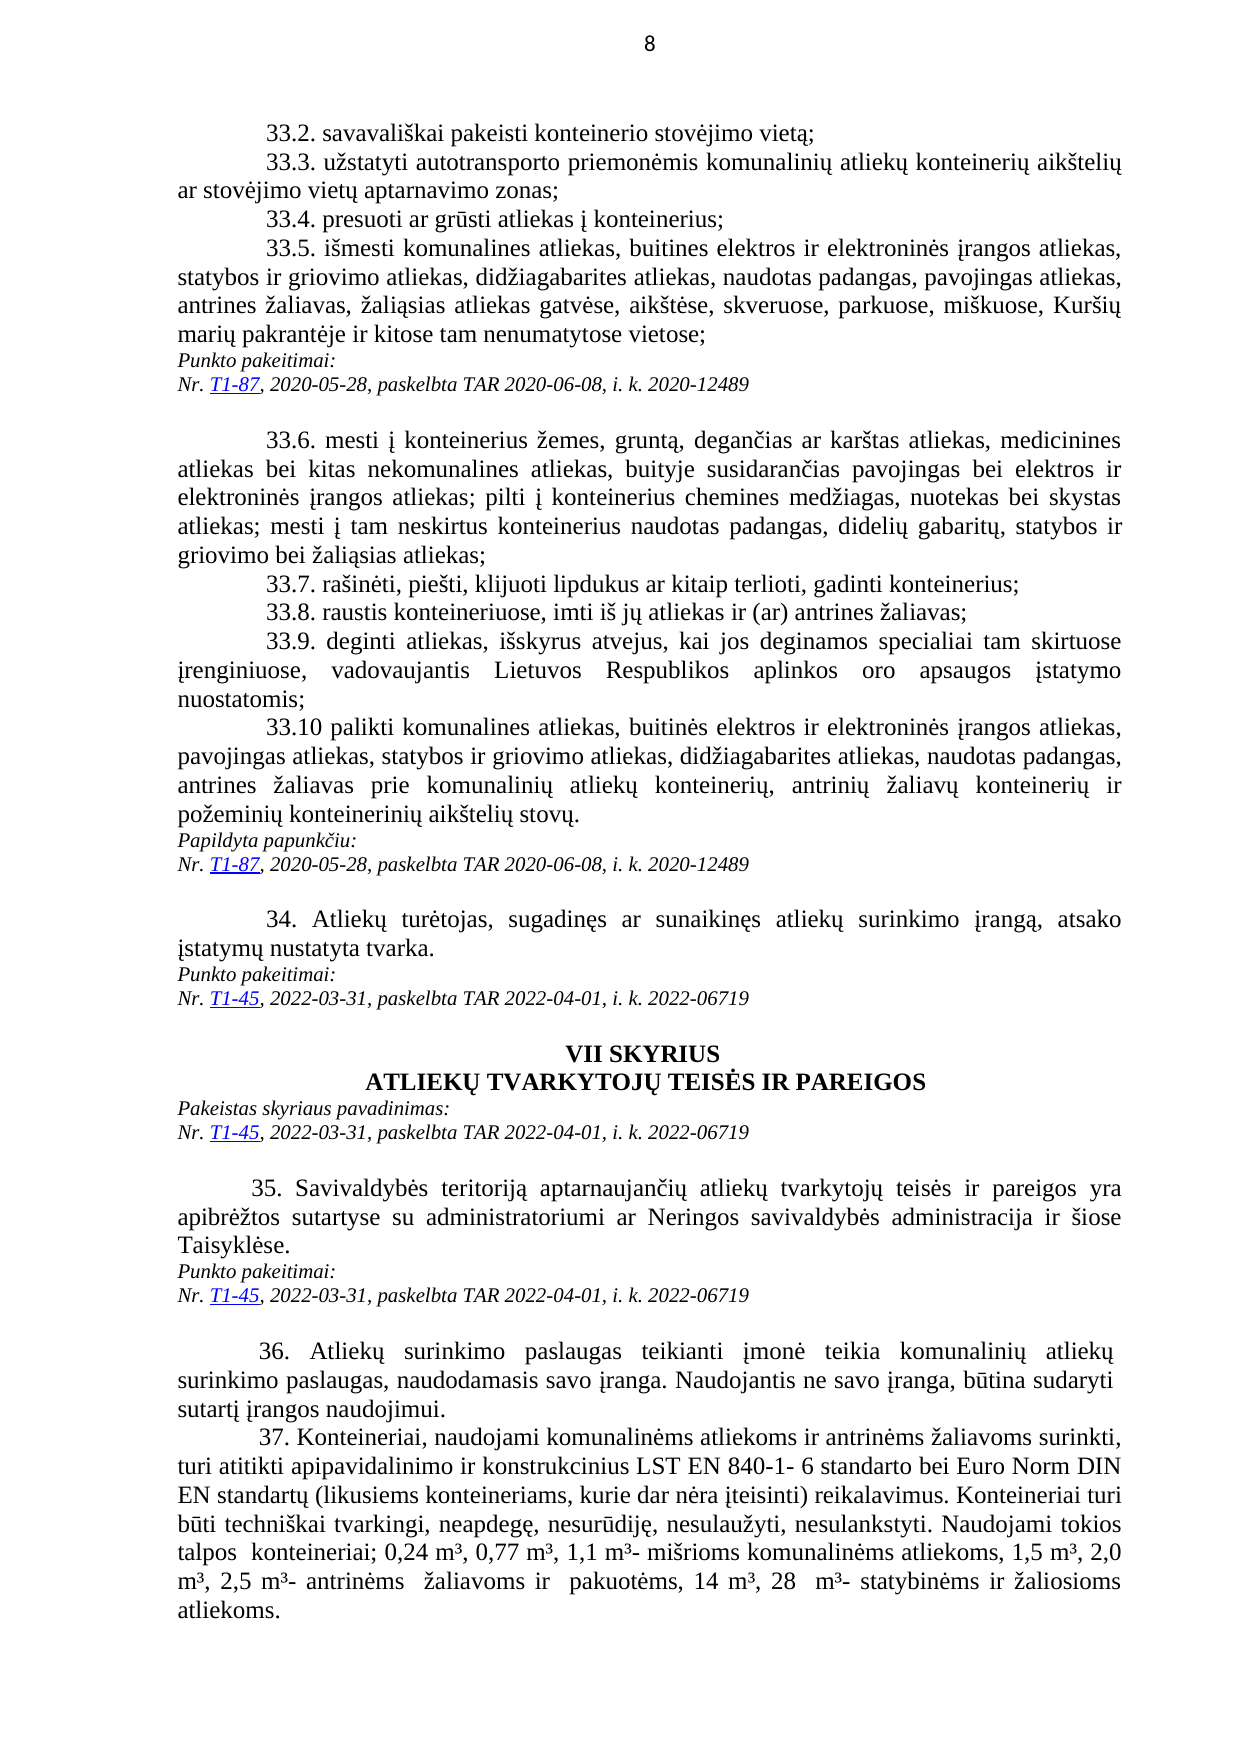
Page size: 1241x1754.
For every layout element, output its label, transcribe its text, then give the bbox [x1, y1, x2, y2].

text 36. Atliekų surinkimo paslaugas teikianti įmonė teikia komunalinių atliekų surinkimo paslaugas, naudodamasis savo įranga. Naudojantis ne savo įranga, būtina sudaryti sutartį įrangos naudojimui. [177, 1336, 1114, 1422]
text 33.6. mesti į konteinerius žemes, gruntą, degančias ar karštas atliekas, medicinines atliekas bei kitas nekomunalines atliekas, buityje susidarančias pavojingas bei elektros ir elektroninės įrangos atliekas; pilti į konteinerius chemines medžiagas, nuotekas bei skystas atliekas; mesti į tam neskirtus konteinerius naudotas padangas, didelių gabaritų, statybos ir griovimo bei žaliąsias atliekas; [177, 425, 1122, 569]
text 33.9. deginti atliekas, išskyrus atvejus, kai jos deginamos specialiai tam skirtuose įrenginiuose, vadovaujantis Lietuvos Respublikos aplinkos oro apsaugos įstatymo nuostatomis; [177, 626, 1122, 712]
text Punkto pakeitimai: [177, 1259, 1122, 1283]
text Nr. T1-87, 2020-05-28, paskelbta TAR 2020-06-08, i. k. 2020-12489 [177, 852, 1122, 876]
text 33.3. užstatyti autotransporto priemonėmis komunalinių atliekų konteinerių aikštelių ar stovėjimo vietų aptarnavimo zonas; [177, 147, 1122, 204]
text Papildyta papunkčiu: [177, 827, 1122, 852]
text 33.4. presuoti ar grūsti atliekas į konteinerius; [177, 204, 1122, 233]
text 33.5. išmesti komunalines atliekas, buitines elektros ir elektroninės įrangos atliekas, statybos ir griovimo atliekas, didžiagabarites atliekas, naudotas padangas, pavojingas atliekas, antrines žaliavas, žaliąsias atliekas gatvėse, aikštėse, skveruose, parkuose, miškuose, Kuršių marių pakrantėje ir kitose tam nenumatytose vietose; [177, 233, 1122, 348]
text Nr. T1-45, 2022-03-31, paskelbta TAR 2022-04-01, i. k. 2022-06719 [177, 1283, 1122, 1307]
text 33.2. savavališkai pakeisti konteinerio stovėjimo vietą; [177, 118, 1122, 147]
text 33.10 palikti komunalines atliekas, buitinės elektros ir elektroninės įrangos atliekas, pavojingas atliekas, statybos ir griovimo atliekas, didžiagabarites atliekas, naudotas padangas, antrines žaliavas prie komunalinių atliekų konteinerių, antrinių žaliavų konteinerių ir požeminių konteinerinių aikštelių stovų. [177, 712, 1122, 827]
text Punkto pakeitimai: [177, 962, 1122, 986]
text VII SKYRIUS [177, 1039, 1114, 1067]
text Nr. T1-45, 2022-03-31, paskelbta TAR 2022-04-01, i. k. 2022-06719 [177, 1120, 1122, 1144]
text 37. Konteineriai, naudojami komunalinėms atliekoms ir antrinėms žaliavoms surinkti, turi atitikti apipavidalinimo ir konstrukcinius LST EN 840-1- 6 standarto bei Euro Norm DIN EN standartų (likusiems konteineriams, kurie dar nėra įteisinti) reikalavimus. Konteineriai turi būti techniškai tvarkingi, neapdegę, nesurūdiję, nesulaužyti, nesulankstyti. Naudojami tokios talpos konteineriai; 0,24 m³, 0,77 m³, 1,1 m³- mišrioms komunalinėms atliekoms, 1,5 m³, 2,0 m³, 2,5 m³- antrinėms žaliavoms ir pakuotėms, 14 m³, 28 m³- statybinėms ir žaliosioms atliekoms. [177, 1422, 1122, 1624]
text Punkto pakeitimai: [177, 348, 1122, 372]
text 35. Savivaldybės teritoriją aptarnaujančių atliekų tvarkytojų teisės ir pareigos yra apibrėžtos sutartyse su administratoriumi ar Neringos savivaldybės administracija ir šiose Taisyklėse. [177, 1173, 1122, 1259]
text 33.8. raustis konteineriuose, imti iš jų atliekas ir (ar) antrines žaliavas; [177, 597, 1122, 626]
text Nr. T1-45, 2022-03-31, paskelbta TAR 2022-04-01, i. k. 2022-06719 [177, 986, 1122, 1010]
text 34. Atliekų turėtojas, sugadinęs ar sunaikinęs atliekų surinkimo įrangą, atsako įstatymų nustatyta tvarka. [177, 904, 1122, 962]
text Pakeistas skyriaus pavadinimas: [177, 1096, 1122, 1120]
text Nr. T1-87, 2020-05-28, paskelbta TAR 2020-06-08, i. k. 2020-12489 [177, 372, 1122, 396]
text ATLIEKŲ TVARKYTOJŲ TEISĖS IR PAREIGOS [177, 1067, 1114, 1096]
text 33.7. rašinėti, piešti, klijuoti lipdukus ar kitaip terlioti, gadinti konteinerius; [177, 569, 1122, 597]
